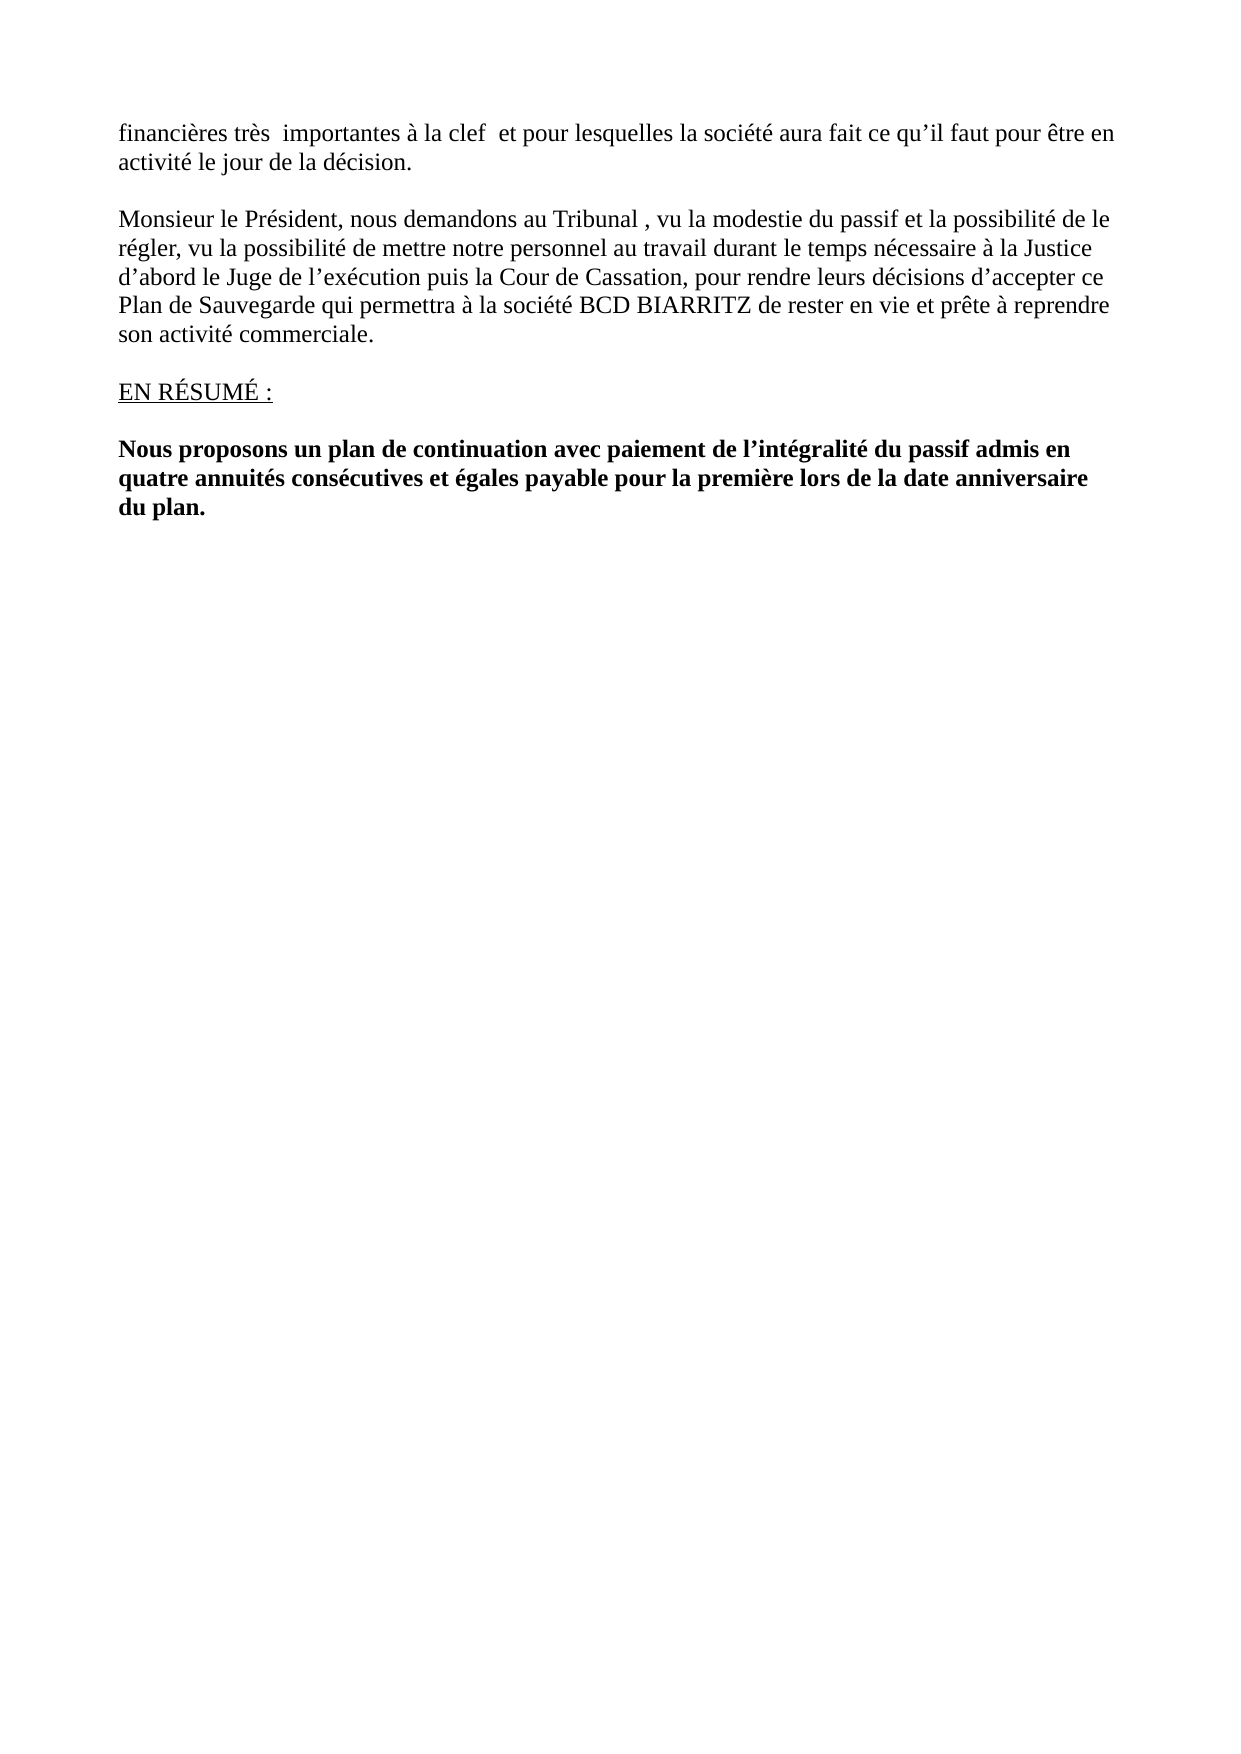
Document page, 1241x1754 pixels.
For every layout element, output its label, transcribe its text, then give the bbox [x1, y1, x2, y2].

text Nous proposons un plan de continuation avec paiement de l’intégralité du passif admis en quatre annuités consécutives et égales payable pour la première lors de la date anniversaire du plan. [118, 434, 1122, 521]
text Monsieur le Président, nous demandons au Tribunal , vu la modestie du passif et la possibilité de le régler, vu la possibilité de mettre notre personnel au travail durant le temps nécessaire à la Justice d’abord le Juge de l’exécution puis la Cour de Cassation, pour rendre leurs décisions d’accepter ce Plan de Sauvegarde qui permettra à la société BCD BIARRITZ de rester en vie et prête à reprendre son activité commerciale. [118, 204, 1122, 348]
text financières très importantes à la clef et pour lesquelles la société aura fait ce qu’il faut pour être en activité le jour de la décision. [118, 118, 1122, 176]
text EN RÉSUMÉ : [118, 377, 1122, 406]
